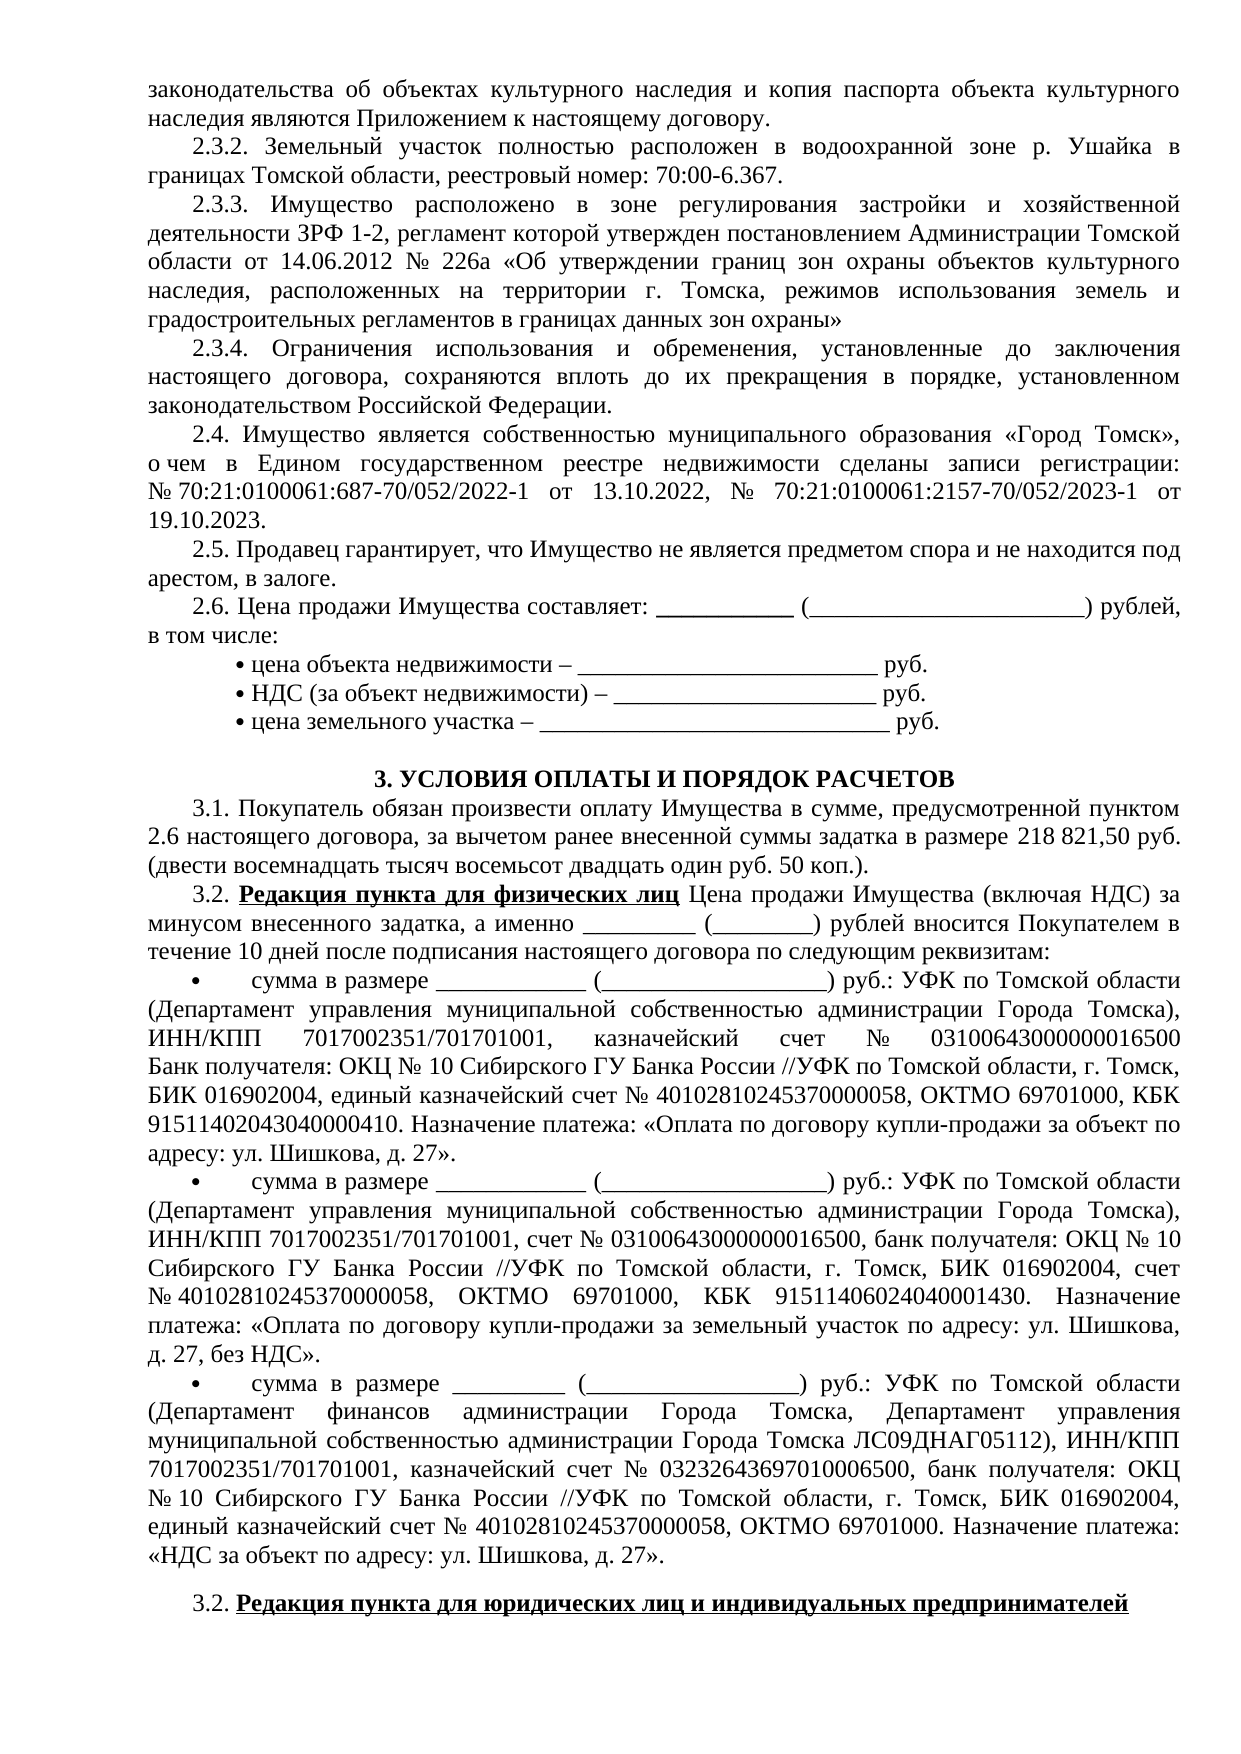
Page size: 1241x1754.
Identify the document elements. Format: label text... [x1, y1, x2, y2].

text законодательства об объектах культурного наследия и копия паспорта объекта культурного наследия являются Приложением к настоящему договору. [148, 74, 1181, 131]
text 2.4. Имущество является собственностью муниципального образования «Город Томск», о чем в Едином государственном реестре недвижимости сделаны записи регистрации: № 70:21:0100061:687-70/052/2022-1 от 13.10.2022, № 70:21:0100061:2157-70/052/2023-1 от 19.10.2023. [148, 419, 1181, 534]
text 2.3.4. Ограничения использования и обременения, установленные до заключения настоящего договора, сохраняются вплоть до их прекращения в порядке, установленном законодательством Российской Федерации. [148, 333, 1181, 419]
list цена объекта недвижимости – ________________________ руб. [236, 649, 1181, 678]
list цена земельного участка – ____________________________ руб. [236, 706, 1181, 735]
list сумма в размере ____________ (__________________) руб.: УФК по Томской области (Департамент управления муниципальной собственностью администрации Города Томска), ИНН/КПП 7017002351/701701001, счет № 03100643000000016500, банк получателя: ОКЦ № 10 Сибирского ГУ Банка России //УФК по Томской области, г. Томск, БИК 016902004, счет № 40102810245370000058, ОКТМО 69701000, КБК 91511406024040001430. Назначение платежа: «Оплата по договору купли-продажи за земельный участок по адресу: ул. Шишкова, д. 27, без НДС». [148, 1166, 1181, 1368]
text 2.6. Цена продажи Имущества составляет: ___________ (______________________) рублей, в том числе: [148, 591, 1181, 649]
text 2.5. Продавец гарантирует, что Имущество не является предметом спора и не находится под арестом, в залоге. [148, 534, 1181, 591]
list НДС (за объект недвижимости) – _____________________ руб. [236, 678, 1181, 706]
text 3.2. Редакция пункта для физических лиц Цена продажи Имущества (включая НДС) за минусом внесенного задатка, а именно _________ (________) рублей вносится Покупателем в течение 10 дней после подписания настоящего договора по следующим реквизитам: [148, 879, 1181, 965]
text 2.3.2. Земельный участок полностью расположен в водоохранной зоне р. Ушайка в границах Томской области, реестровый номер: 70:00-6.367. [148, 131, 1181, 189]
text 3.2. Редакция пункта для юридических лиц и индивидуальных предпринимателей [148, 1588, 1181, 1617]
text 3.1. Покупатель обязан произвести оплату Имущества в сумме, предусмотренной пунктом 2.6 настоящего договора, за вычетом ранее внесенной суммы задатка в размере 218 821,50 руб. (двести восемнадцать тысяч восемьсот двадцать один руб. 50 коп.). [148, 793, 1181, 879]
list сумма в размере ____________ (__________________) руб.: УФК по Томской области (Департамент управления муниципальной собственностью администрации Города Томска), ИНН/КПП 7017002351/701701001, казначейский счет № 03100643000000016500 Банк получателя: ОКЦ № 10 Сибирского ГУ Банка России //УФК по Томской области, г. Томск, БИК 016902004, единый казначейский счет № 40102810245370000058, ОКТМО 69701000, КБК 91511402043040000410. Назначение платежа: «Оплата по договору купли-продажи за объект по адресу: ул. Шишкова, д. 27». [148, 965, 1181, 1166]
list сумма в размере _________ (_________________) руб.: УФК по Томской области (Департамент финансов администрации Города Томска, Департамент управления муниципальной собственностью администрации Города Томска ЛС09ДНАГ05112), ИНН/КПП 7017002351/701701001, казначейский счет № 03232643697010006500, банк получателя: ОКЦ № 10 Сибирского ГУ Банка России //УФК по Томской области, г. Томск, БИК 016902004, единый казначейский счет № 40102810245370000058, ОКТМО 69701000. Назначение платежа: «НДС за объект по адресу: ул. Шишкова, д. 27». [148, 1368, 1181, 1569]
text 3. УСЛОВИЯ ОПЛАТЫ И ПОРЯДОК РАСЧЕТОВ [148, 764, 1181, 793]
text 2.3.3. Имущество расположено в зоне регулирования застройки и хозяйственной деятельности ЗРФ 1-2, регламент которой утвержден постановлением Администрации Томской области от 14.06.2012 № 226а «Об утверждении границ зон охраны объектов культурного наследия, расположенных на территории г. Томска, режимов использования земель и градостроительных регламентов в границах данных зон охраны» [148, 189, 1181, 333]
